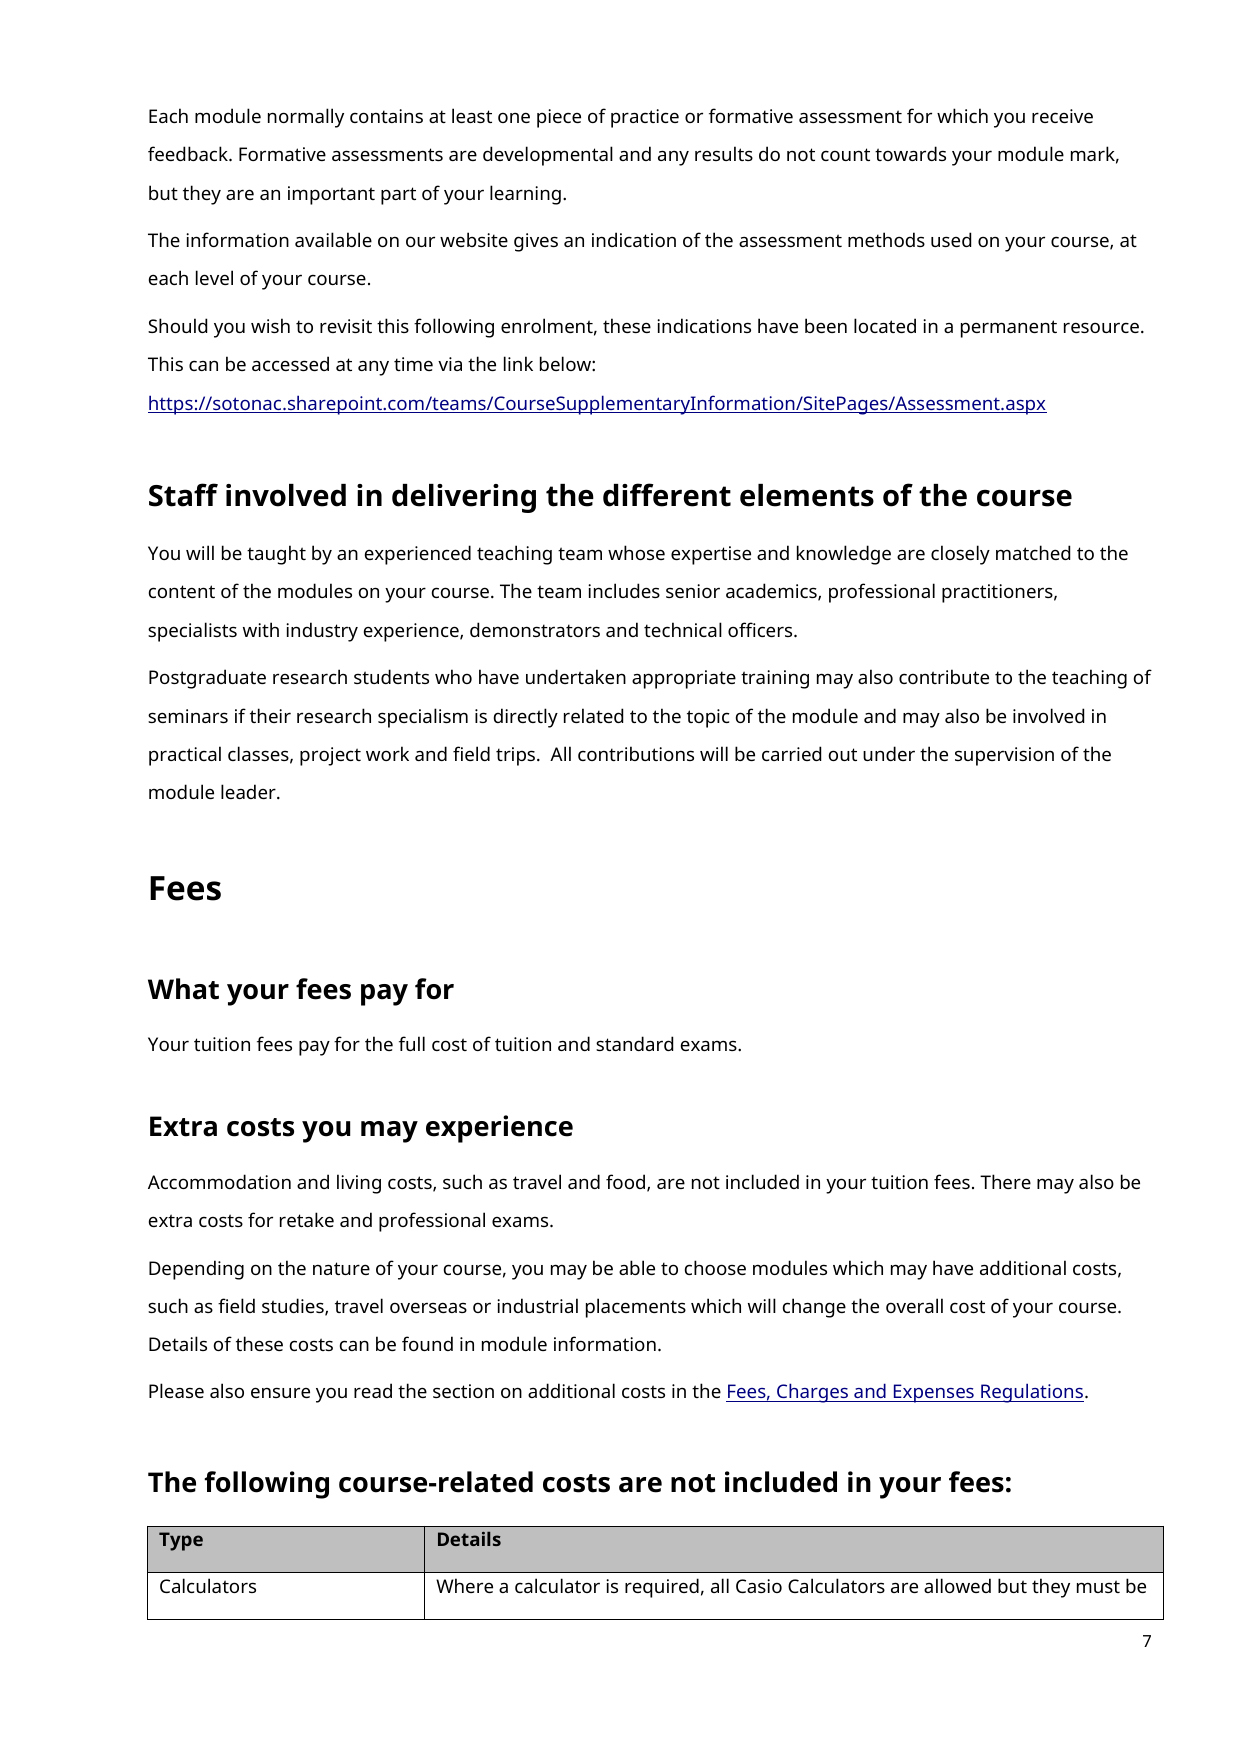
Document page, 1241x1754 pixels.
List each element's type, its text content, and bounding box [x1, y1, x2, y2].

text Should you wish to revisit this following enrolment, these indications have been located in a permanent resource. This can be accessed at any time via the link below: https://sotonac.sharepoint.com/teams/CourseSupplementaryInformation/SitePages/Assessment.aspx [148, 313, 1152, 415]
subtitle What your fees pay for [148, 970, 1152, 1007]
subtitle Staff involved in delivering the different elements of the course [148, 475, 1152, 514]
text Your tuition fees pay for the full cost of tuition and standard exams. [148, 1032, 1152, 1057]
table_header Details [425, 1527, 1163, 1572]
subtitle Fees [148, 864, 1152, 910]
text Please also ensure you read the section on additional costs in the Fees, Charges and Expenses Regulations. [148, 1379, 1152, 1404]
text Each module normally contains at least one piece of practice or formative assessment for which you receive feedback. Formative assessments are developmental and any results do not count towards your module mark, but they are an important part of your learning. [148, 103, 1152, 205]
subtitle The following course-related costs are not included in your fees: [148, 1464, 1152, 1501]
subtitle Extra costs you may experience [148, 1107, 1152, 1144]
text Accommodation and living costs, such as travel and food, are not included in your tuition fees. There may also be extra costs for retake and professional exams. [148, 1169, 1152, 1233]
text The information available on our website gives an indication of the assessment methods used on your course, at each level of your course. [148, 227, 1152, 291]
table_cell Where a calculator is required, all Casio Calculators are allowed but they must be [425, 1573, 1163, 1619]
text Postgraduate research students who have undertaken appropriate training may also contribute to the teaching of seminars if their research specialism is directly related to the topic of the module and may also be involved in practical classes, project work and field trips. All contributions will be carried out under the supervision of the module leader. [148, 665, 1152, 805]
table_cell Calculators [148, 1573, 424, 1619]
text You will be taught by an experienced teaching team whose expertise and knowledge are closely matched to the content of the modules on your course. The team includes senior academics, professional practitioners, specialists with industry experience, demonstrators and technical officers. [148, 541, 1152, 643]
text Depending on the nature of your course, you may be able to choose modules which may have additional costs, such as field studies, travel overseas or industrial placements which will change the overall cost of your course. Details of these costs can be found in module information. [148, 1255, 1152, 1357]
table_header Type [148, 1527, 424, 1572]
